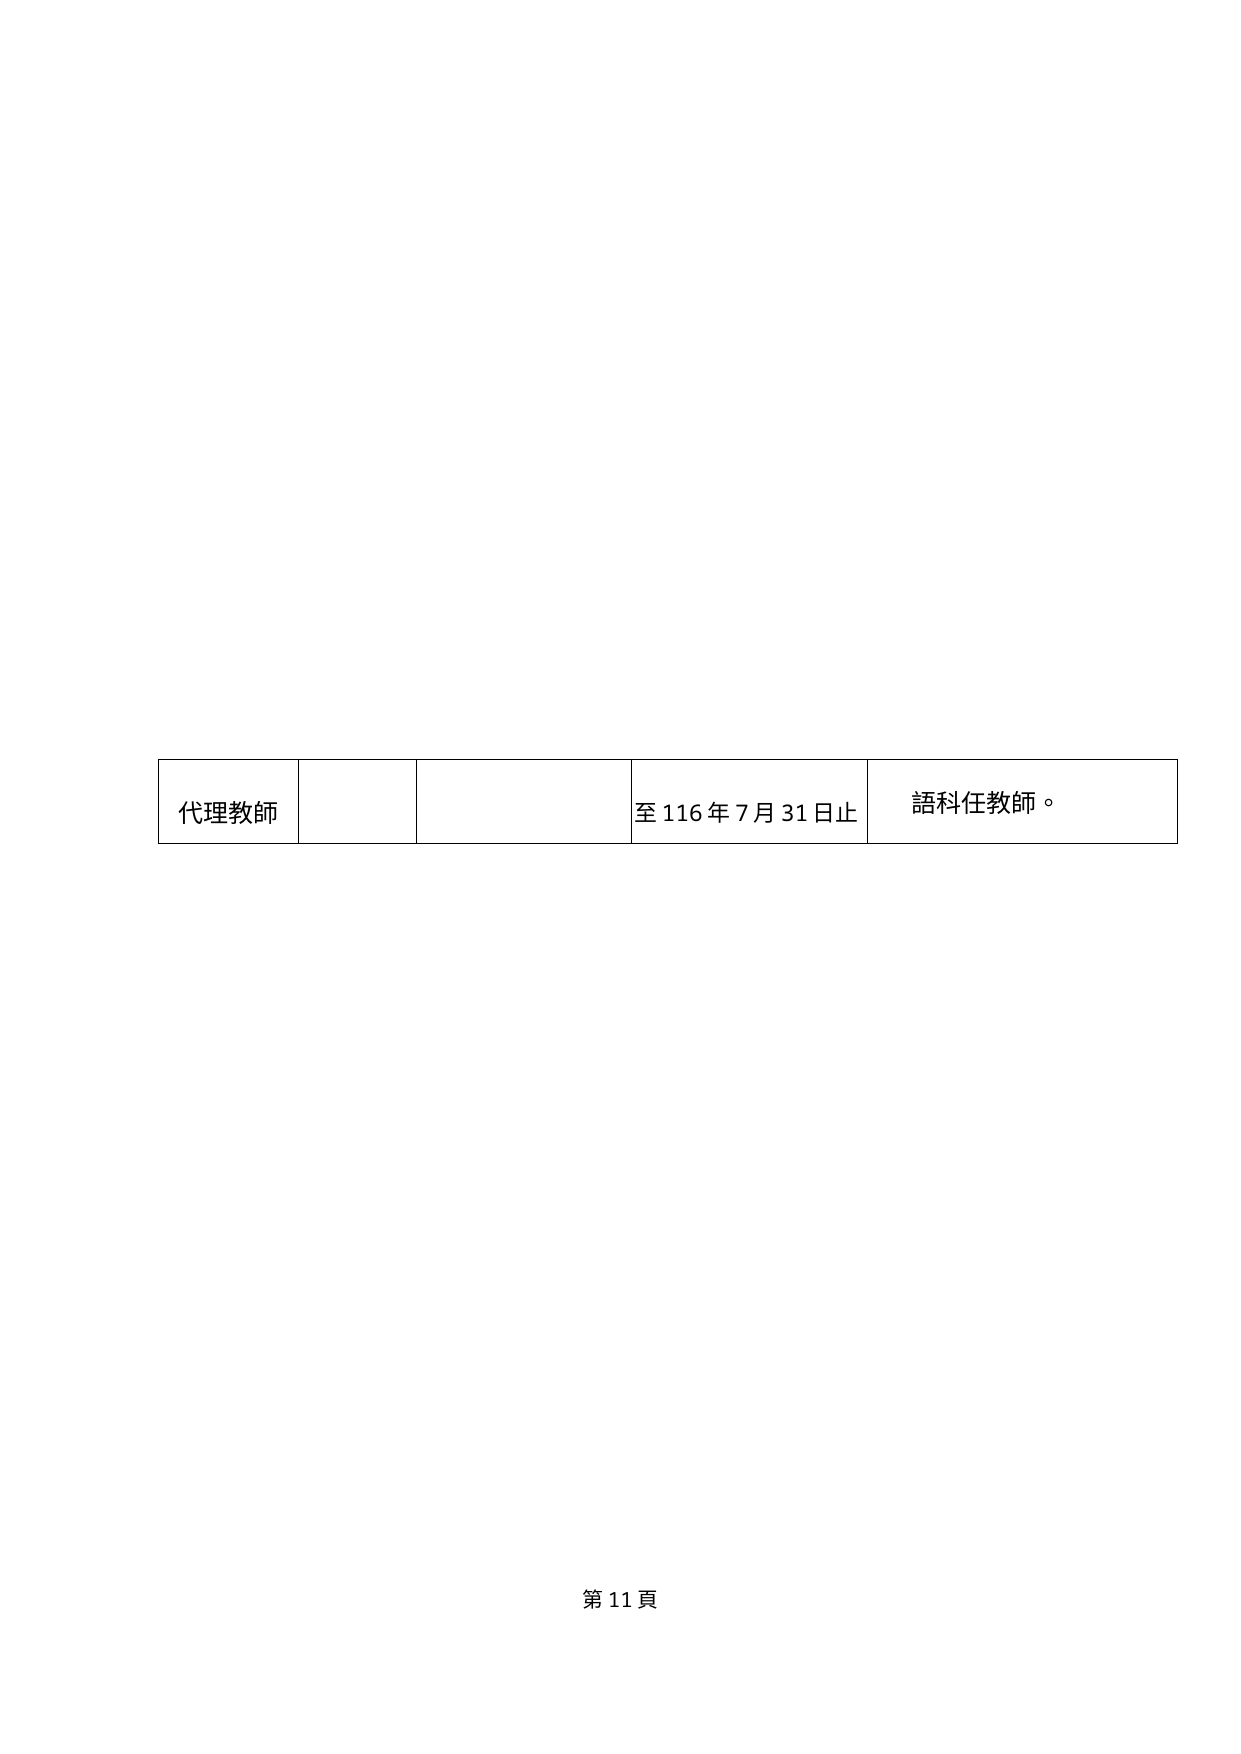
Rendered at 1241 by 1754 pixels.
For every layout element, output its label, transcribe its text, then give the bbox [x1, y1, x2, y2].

table_cell [417, 760, 631, 843]
table_cell 代理教師 [159, 760, 298, 843]
table_cell 至116年7月31日止 [632, 760, 867, 843]
table_cell 語科任教師。 [868, 760, 1177, 843]
table_cell [299, 760, 416, 843]
